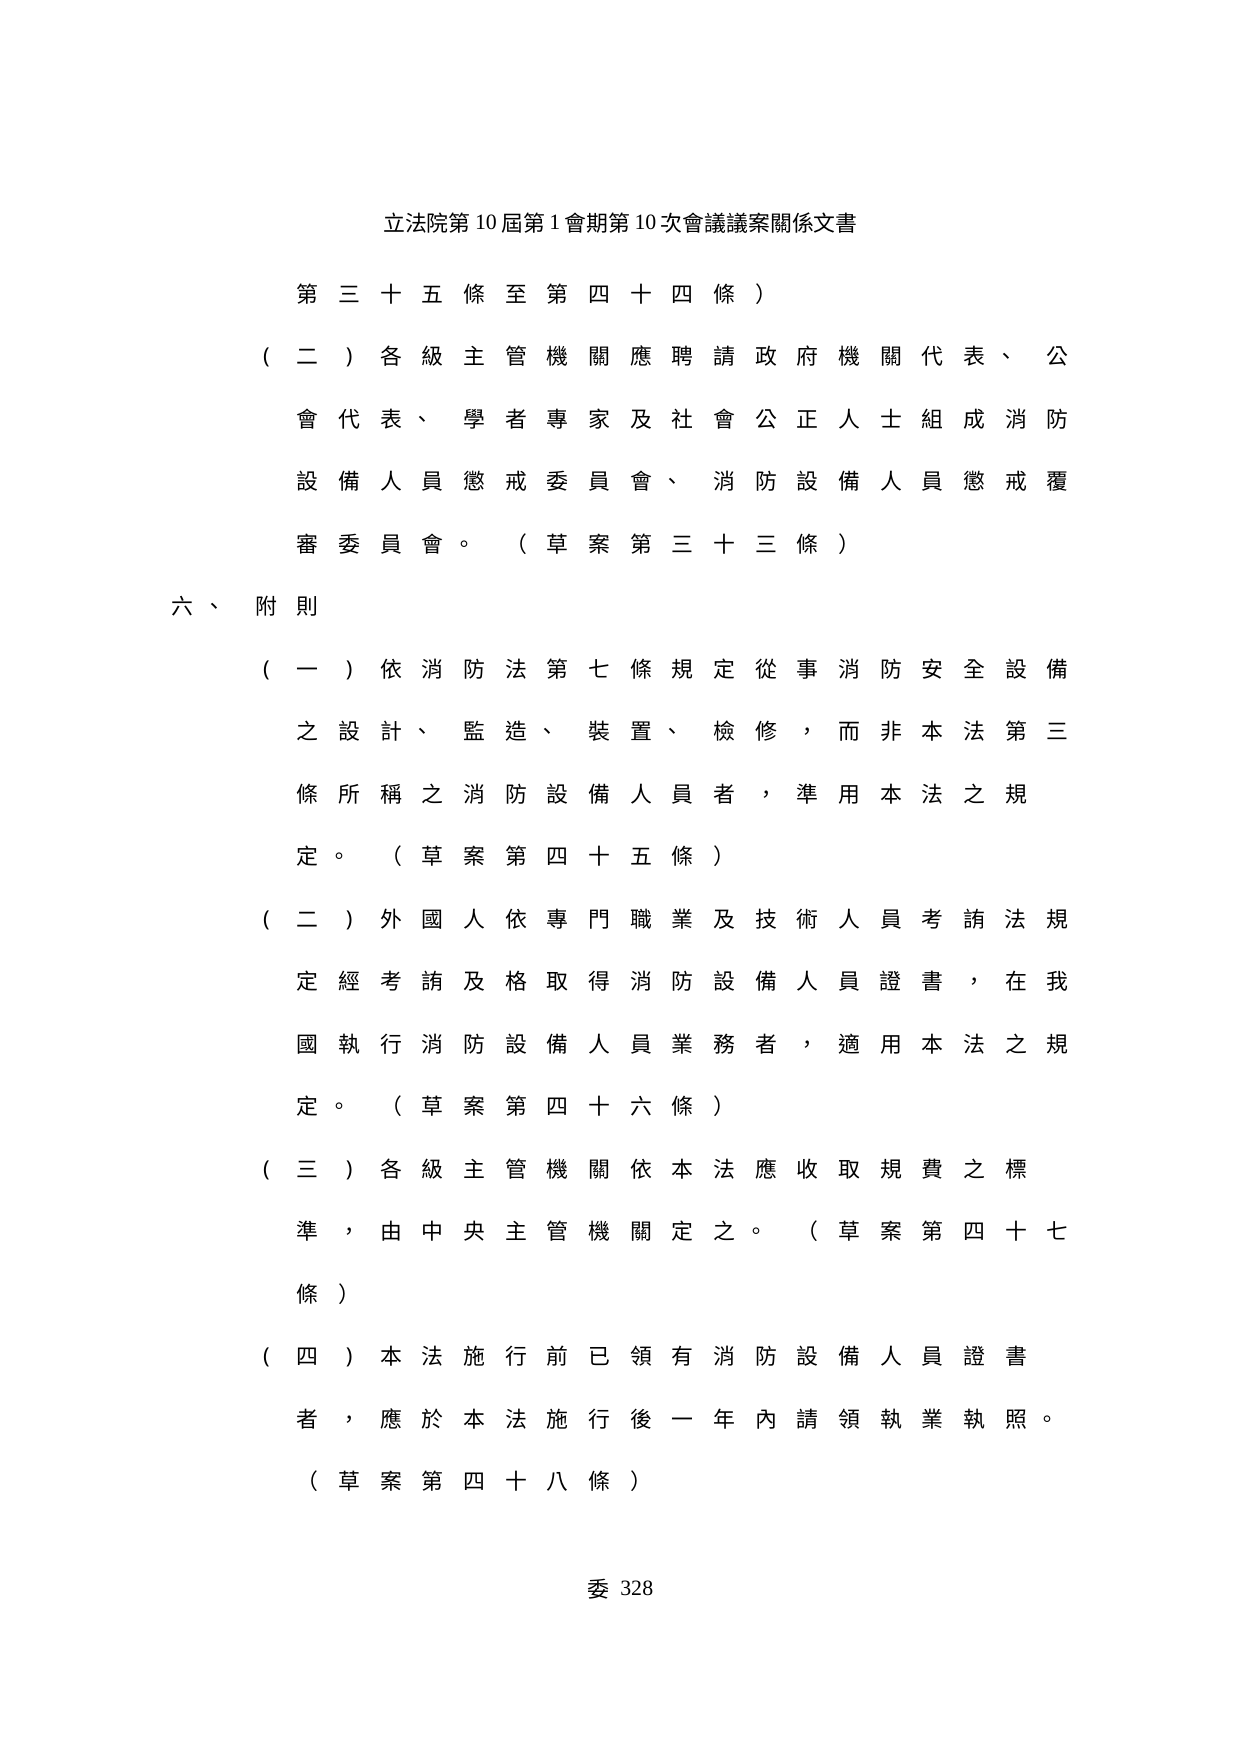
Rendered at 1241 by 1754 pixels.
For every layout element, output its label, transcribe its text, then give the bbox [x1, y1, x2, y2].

text 六、附則 [162, 563, 1078, 626]
text (三)各級主管機關依本法應收取規費之標準，由中央主管機關定之。（草案第四十七條） [206, 1126, 1078, 1313]
text (二)各級主管機關應聘請政府機關代表、公會代表、學者專家及社會公正人士組成消防設備人員懲戒委員會、消防設備人員懲戒覆審委員會。（草案第三十三條） [206, 313, 1078, 563]
text (二)外國人依專門職業及技術人員考詴法規定經考詴及格取得消防設備人員證書，在我國執行消防設備人員業務者，適用本法之規定。（草案第四十六條） [206, 876, 1078, 1126]
text (四)本法施行前已領有消防設備人員證書者，應於本法施行後一年內請領執業執照。（草案第四十八條） [206, 1313, 1078, 1501]
text 第三十五條至第四十四條） [206, 251, 1078, 313]
text (一)依消防法第七條規定從事消防安全設備之設計、監造、裝置、檢修，而非本法第三條所稱之消防設備人員者，準用本法之規定。（草案第四十五條） [206, 626, 1078, 876]
